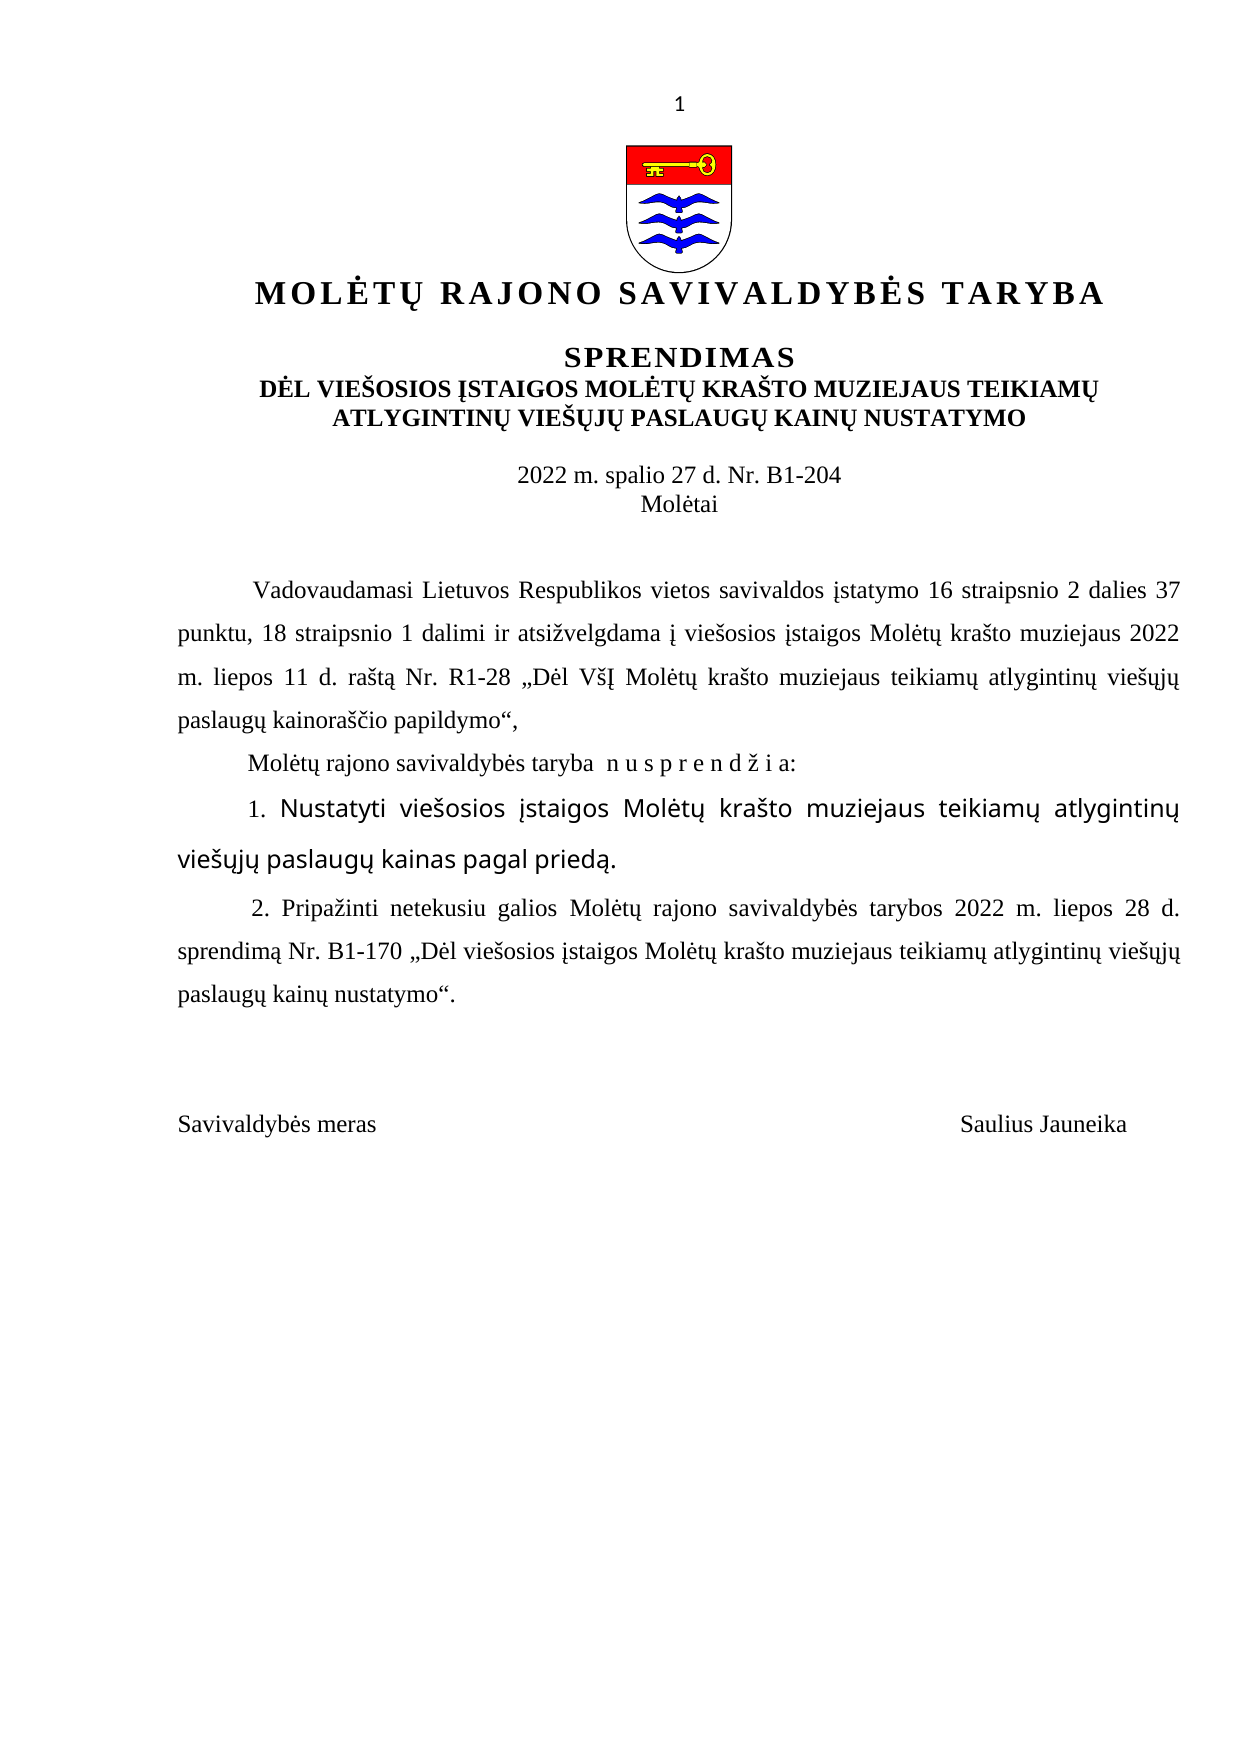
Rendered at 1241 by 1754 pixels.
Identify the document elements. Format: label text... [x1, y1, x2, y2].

text 2022 m. spalio 27 d. Nr. B1-204 [177, 460, 1181, 489]
text 2. Pripažinti netekusiu galios Molėtų rajono savivaldybės tarybos 2022 m. liepos 28 d. sprendimą Nr. B1-170 „Dėl viešosios įstaigos Molėtų krašto muziejaus teikiamų atlygintinų viešųjų paslaugų kainų nustatymo“. [177, 893, 1181, 1008]
text Vadovaudamasi Lietuvos Respublikos vietos savivaldos įstatymo 16 straipsnio 2 dalies 37 punktu, 18 straipsnio 1 dalimi ir atsižvelgdama į viešosios įstaigos Molėtų krašto muziejaus 2022 m. liepos 11 d. raštą Nr. R1-28 „Dėl VšĮ Molėtų krašto muziejaus teikiamų atlygintinų viešųjų paslaugų kainoraščio papildymo“, [177, 575, 1181, 733]
text Molėtai [177, 489, 1181, 518]
text Molėtų rajono savivaldybės taryba n u s p r e n d ž i a: [247, 748, 1181, 777]
text DĖL VIEŠOSIOS ĮSTAIGOS MOLĖTŲ KRAŠTO MUZIEJAUS TEIKIAMŲ ATLYGINTINŲ VIEŠŲJŲ PASLAUGŲ KAINŲ NUSTATYMO [177, 374, 1181, 432]
text SPRENDIMAS [177, 341, 1181, 374]
text 1. Nustatyti viešosios įstaigos Molėtų krašto muziejaus teikiamų atlygintinų viešųjų paslaugų kainas pagal priedą. [177, 791, 1181, 876]
text Molėtų rajono savivaldybės taryba [177, 273, 1181, 312]
text Savivaldybės meras Saulius Jauneika [177, 1109, 1181, 1137]
